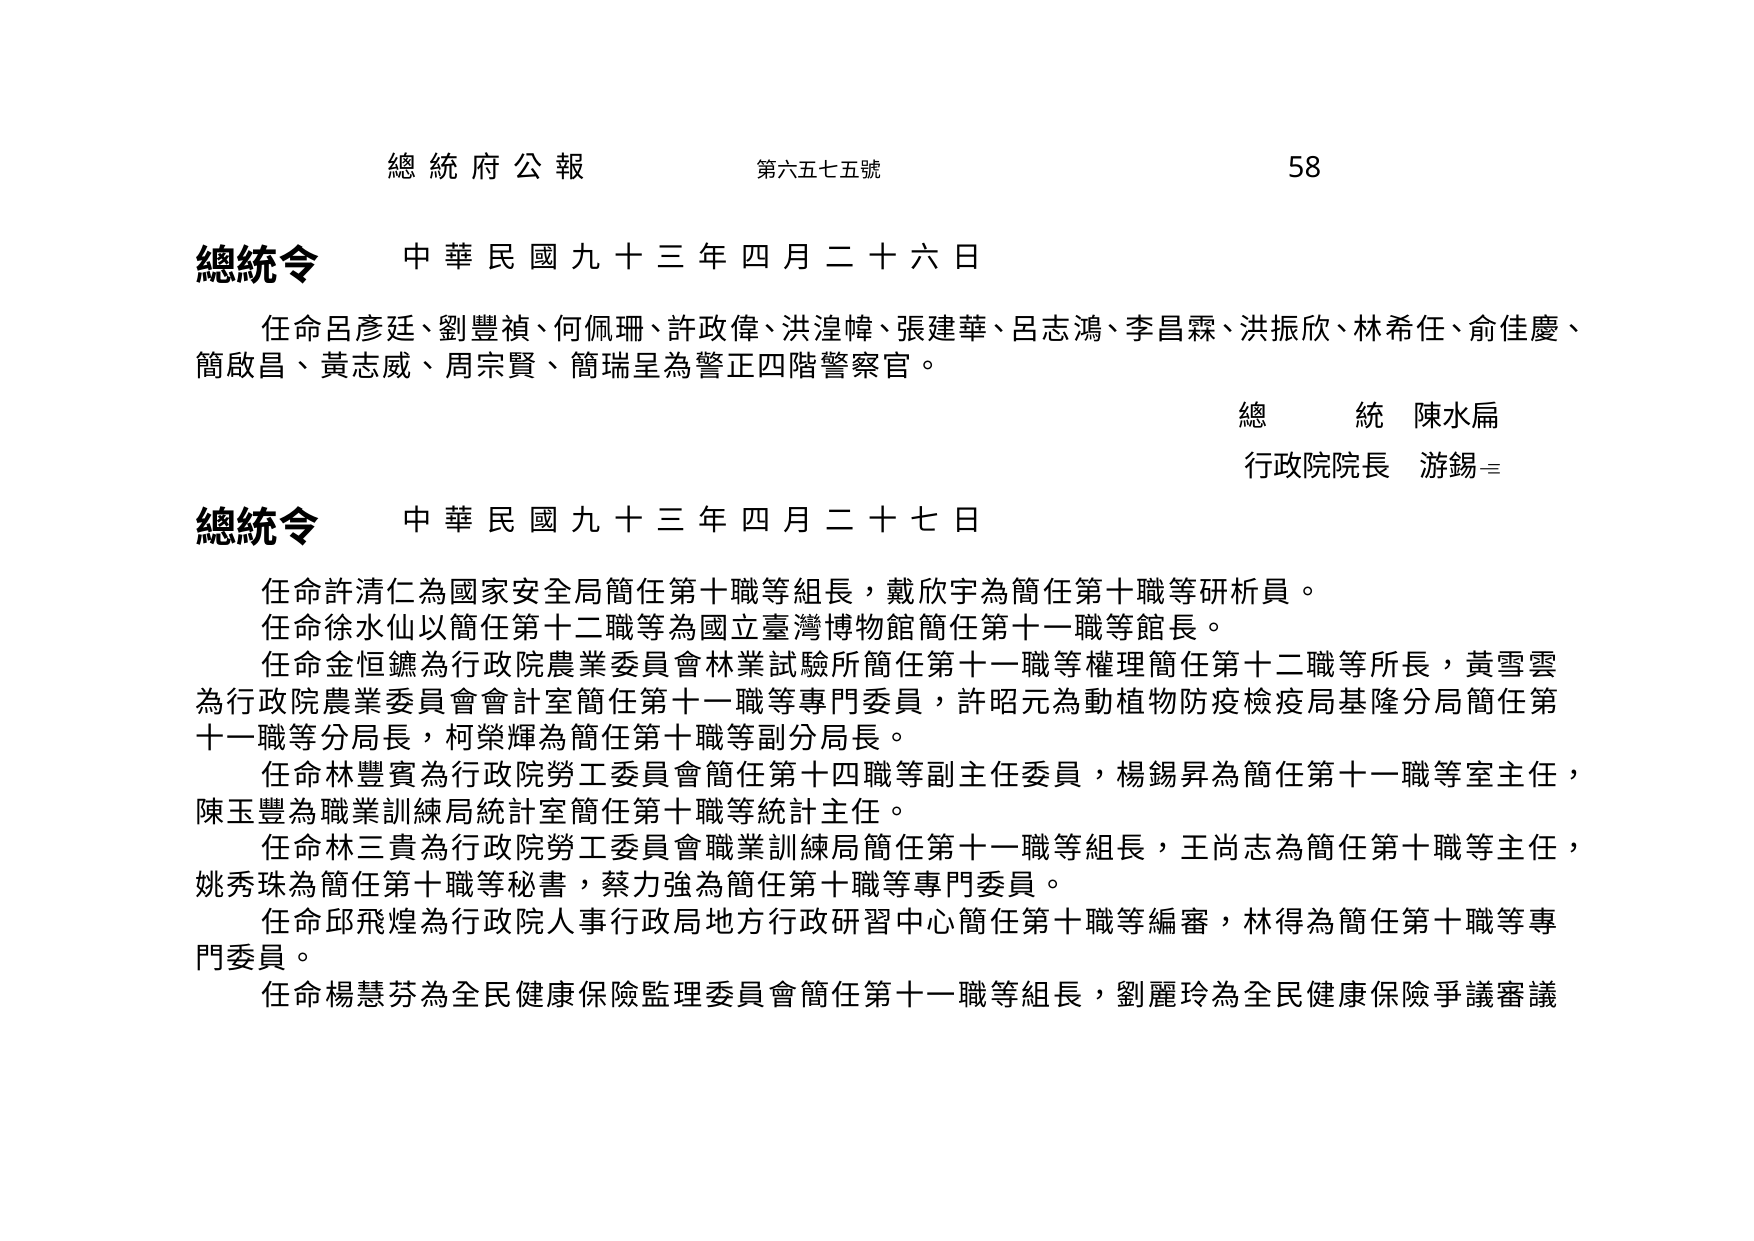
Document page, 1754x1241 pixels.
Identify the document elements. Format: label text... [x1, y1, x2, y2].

text 任命邱飛煌為行政院人事行政局地方行政研習中心簡任第十職等編審，林得為簡任第十職等專門委員。 [195, 903, 1559, 976]
table_header 中華民國九十三年四月二十六日 [399, 222, 986, 310]
text 任命林豐賓為行政院勞工委員會簡任第十四職等副主任委員，楊錫昇為簡任第十一職等室主任，陳玉豐為職業訓練局統計室簡任第十職等統計主任。 [195, 756, 1559, 830]
text 任命許清仁為國家安全局簡任第十職等組長，戴欣宇為簡任第十職等研析員。 [195, 573, 1559, 610]
text 總 統 陳水扁 [195, 397, 1501, 434]
text 任命徐水仙以簡任第十二職等為國立臺灣博物館簡任第十一職等館長。 [195, 610, 1559, 646]
table_header 中華民國九十三年四月二十七日 [399, 484, 986, 573]
text 任命林三貴為行政院勞工委員會職業訓練局簡任第十一職等組長，王尚志為簡任第十職等主任，姚秀珠為簡任第十職等秘書，蔡力強為簡任第十職等專門委員。 [195, 830, 1559, 903]
table_header 總統令 [192, 484, 399, 573]
table_header 總統令 [192, 222, 399, 310]
text 任命金恒鑣為行政院農業委員會林業試驗所簡任第十一職等權理簡任第十二職等所長，黃雪雲為行政院農業委員會會計室簡任第十一職等專門委員，許昭元為動植物防疫檢疫局基隆分局簡任第十一職等分局長，柯榮輝為簡任第十職等副分局長。 [195, 646, 1559, 756]
text 任命楊慧芬為全民健康保險監理委員會簡任第十一職等組長，劉麗玲為全民健康保險爭議審議 [195, 976, 1559, 1013]
text 行政院院長 游錫 [195, 447, 1501, 484]
text 任命呂彥廷、劉豐禎、何佩珊、許政偉、洪湟幃、張建華、呂志鴻、李昌霖、洪振欣、林希任、俞佳慶、簡啟昌、黃志威、周宗賢、簡瑞呈為警正四階警察官。 [195, 310, 1559, 384]
